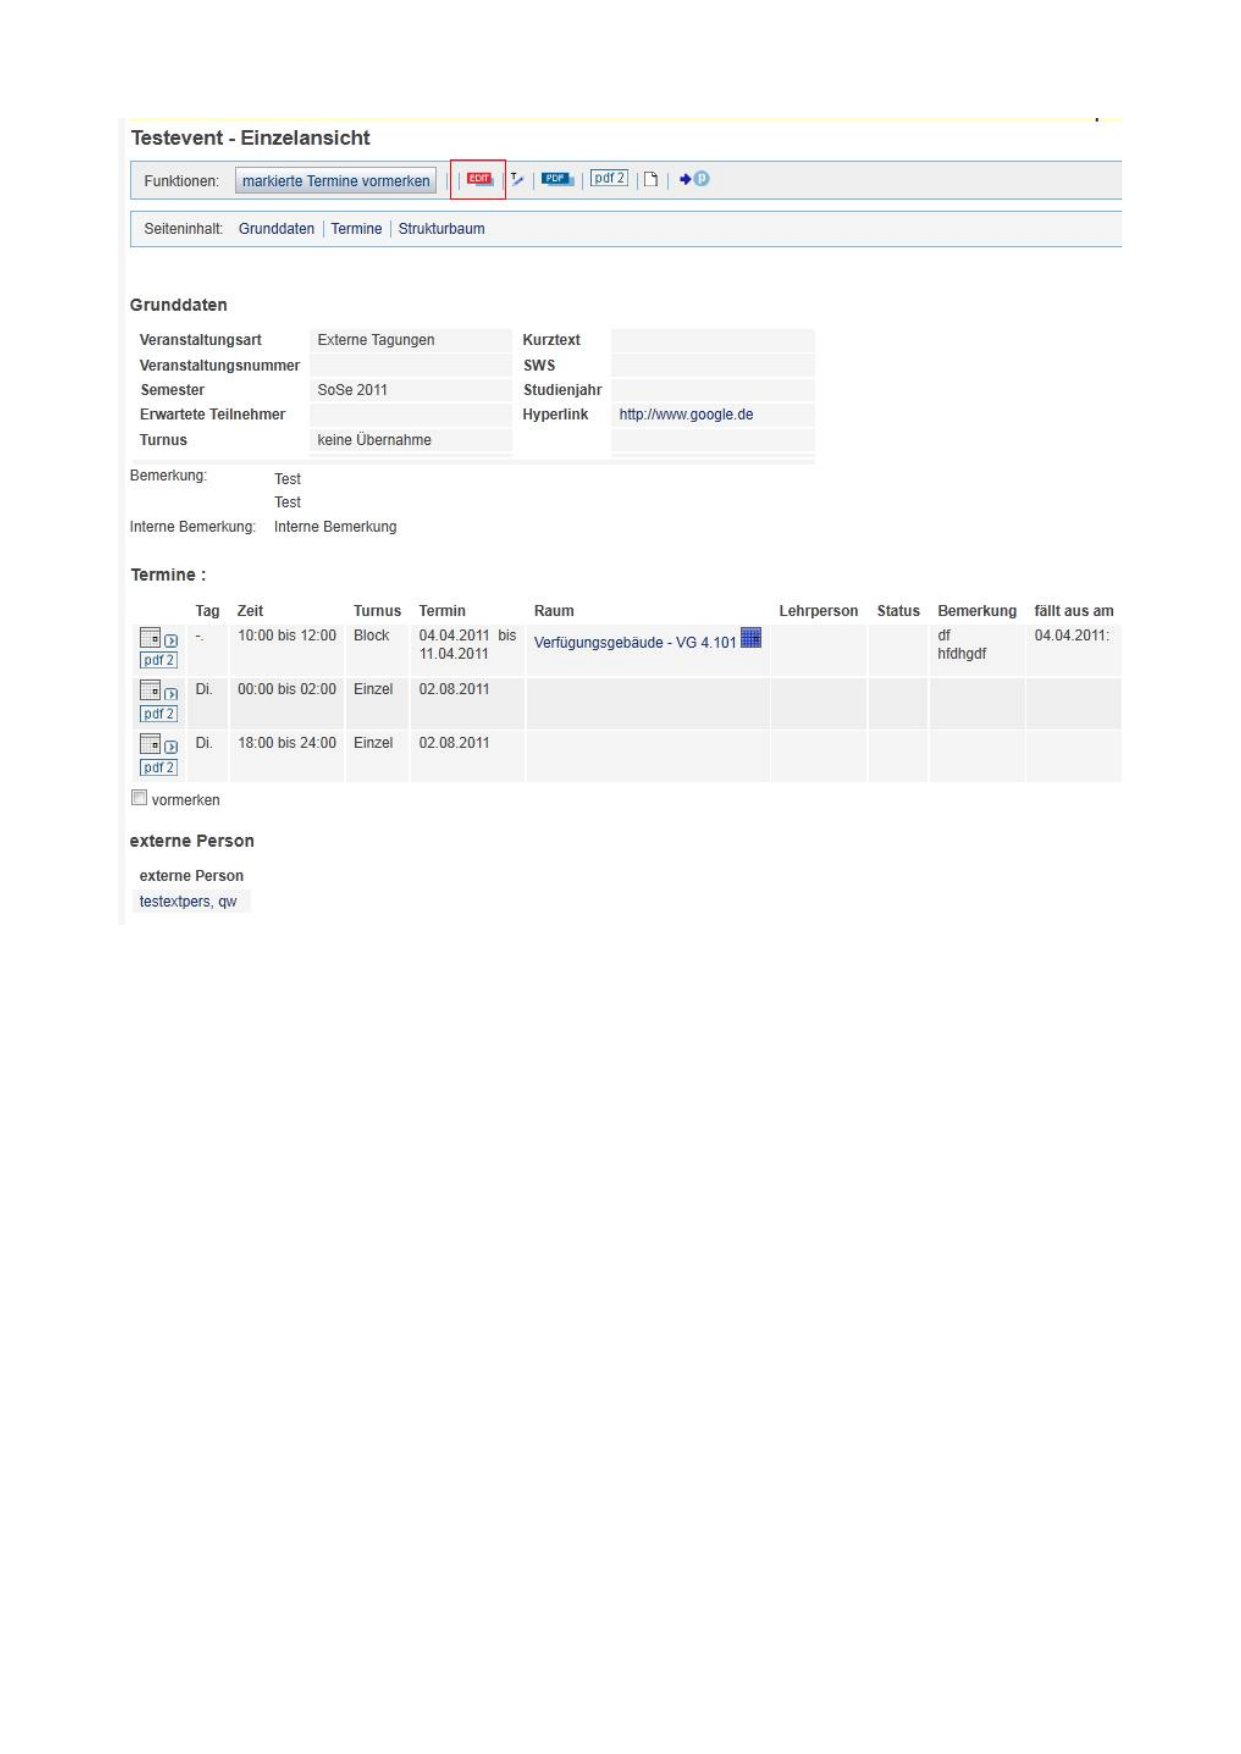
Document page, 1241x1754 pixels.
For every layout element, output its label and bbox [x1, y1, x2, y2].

picture [118, 118, 1123, 925]
